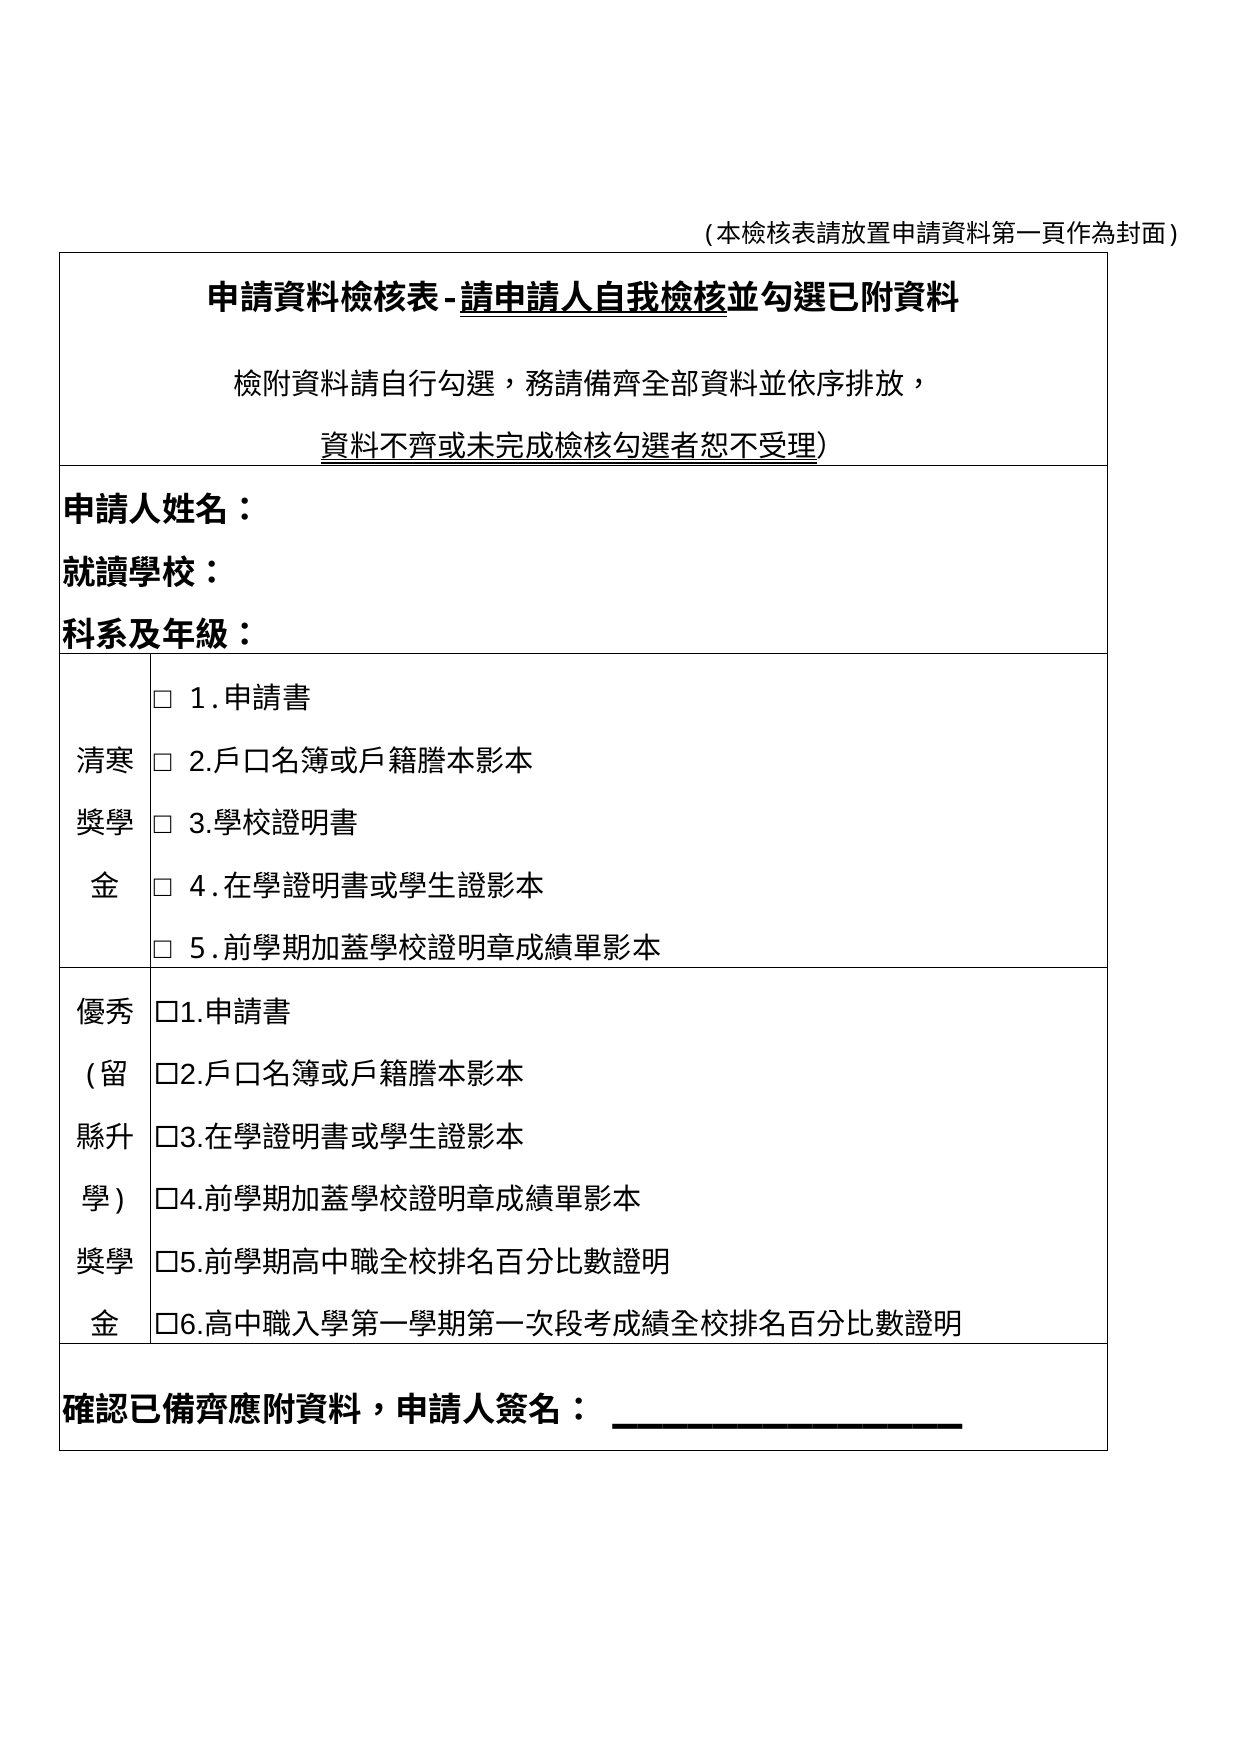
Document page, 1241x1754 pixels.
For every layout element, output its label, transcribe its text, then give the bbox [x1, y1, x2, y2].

table_header 申請資料檢核表-請申請人自我檢核並勾選已附資料 檢附資料請自行勾選，務請備齊全部資料並依序排放， 資料不齊或未完成檢核勾選者恕不受理） [60, 253, 1107, 465]
table_cell 優秀(留縣升學)獎學金 [60, 968, 150, 1343]
table_cell 1.申請書 2.戶口名簿或戶籍謄本影本 3.在學證明書或學生證影本 4.前學期加蓋學校證明章成績單影本 5.前學期高中職全校排名百分比數證明 6.高中職入學第一學期第一次段考成績全校排名百分比數證明 [151, 968, 1107, 1343]
table_cell 清寒獎學金 [60, 654, 150, 967]
table_cell 申請人姓名： 就讀學校： 科系及年級： [60, 466, 1107, 653]
table_cell □ 1.申請書 □ 2.戶口名簿或戶籍謄本影本 □ 3.學校證明書 □ 4.在學證明書或學生證影本 □ 5.前學期加蓋學校證明章成績單影本 [151, 654, 1107, 967]
table_cell 確認已備齊應附資料，申請人簽名： ______________ [60, 1344, 1107, 1449]
text (本檢核表請放置申請資料第一頁作為封面) [89, 189, 1181, 252]
